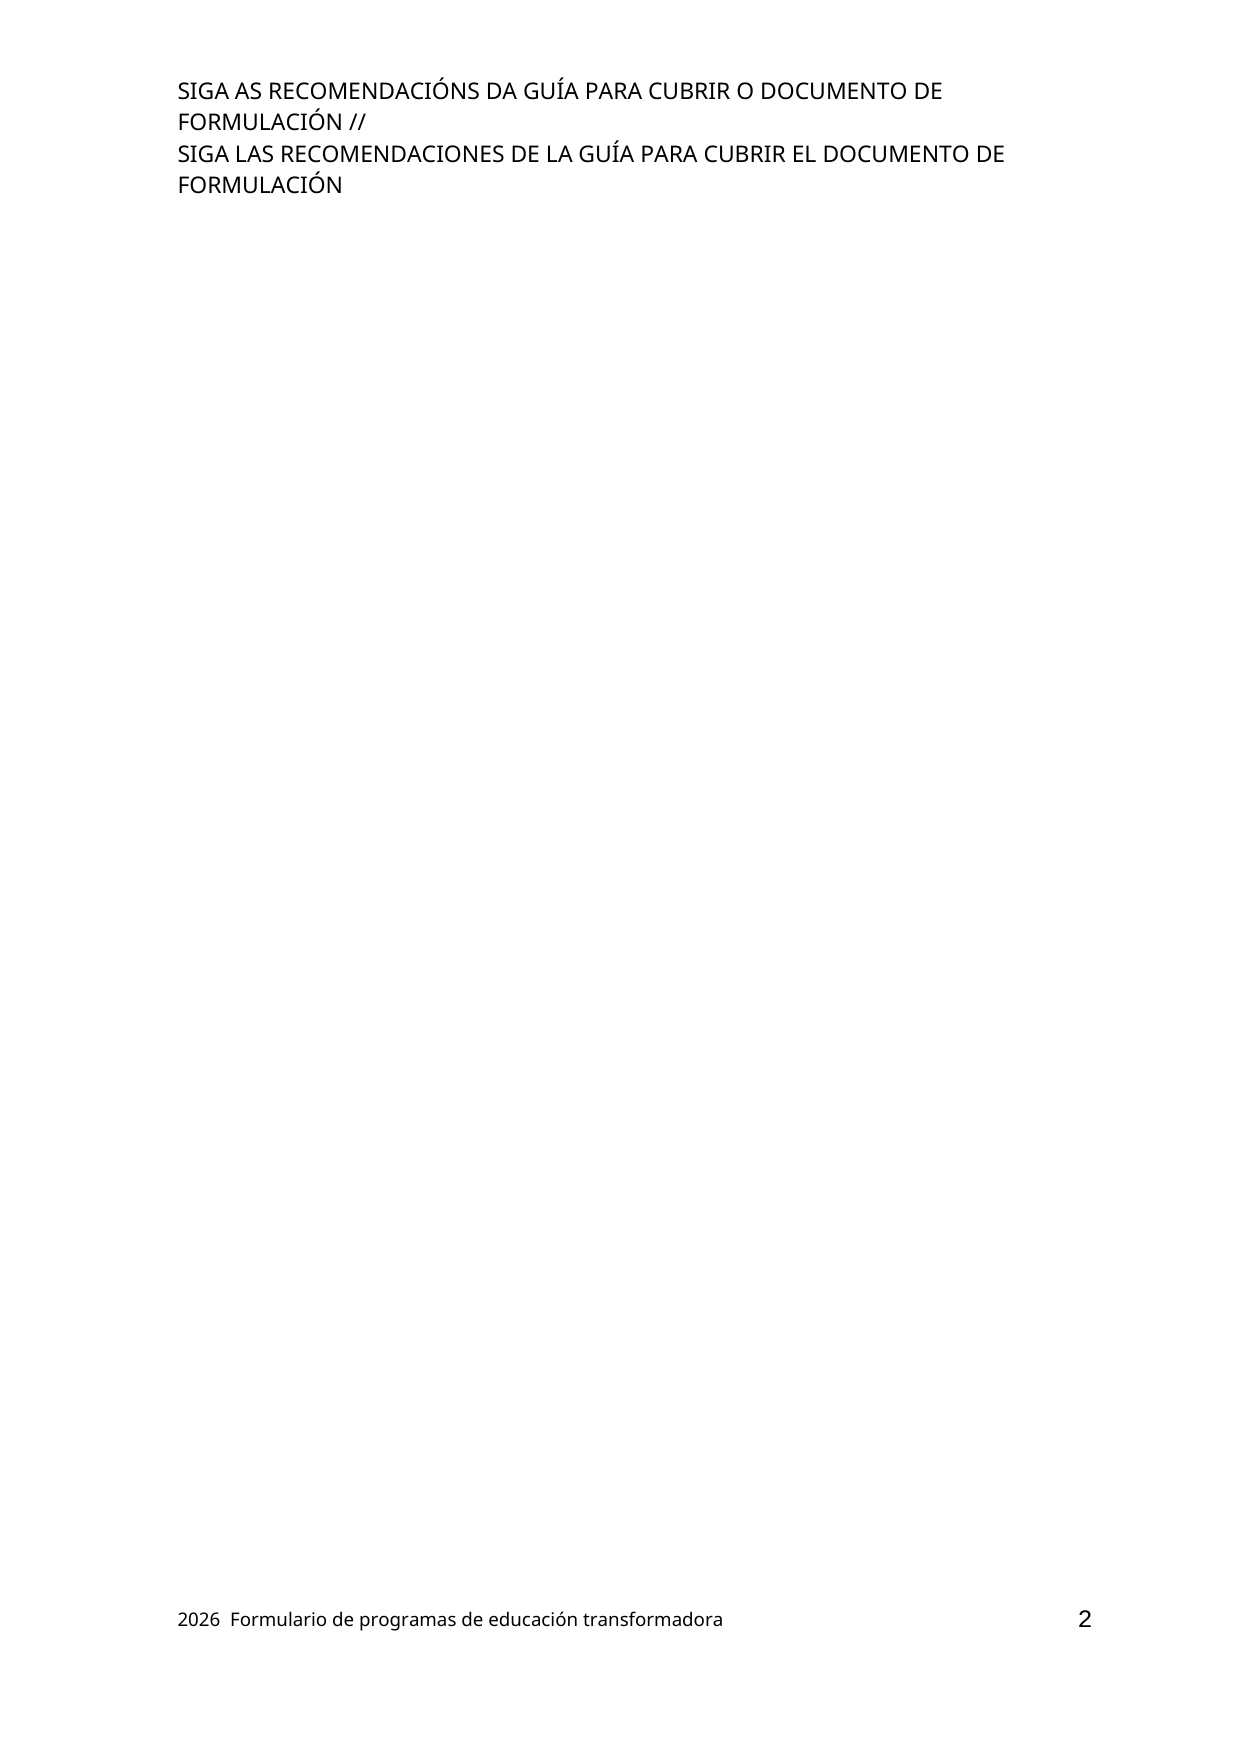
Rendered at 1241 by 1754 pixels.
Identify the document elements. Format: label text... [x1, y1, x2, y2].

text SIGA LAS RECOMENDACIONES DE LA GUÍA PARA CUBRIR EL DOCUMENTO DE FORMULACIÓN [177, 137, 1092, 200]
text SIGA AS RECOMENDACIÓNS DA GUÍA PARA CUBRIR O DOCUMENTO DE FORMULACIÓN // [177, 75, 1092, 137]
